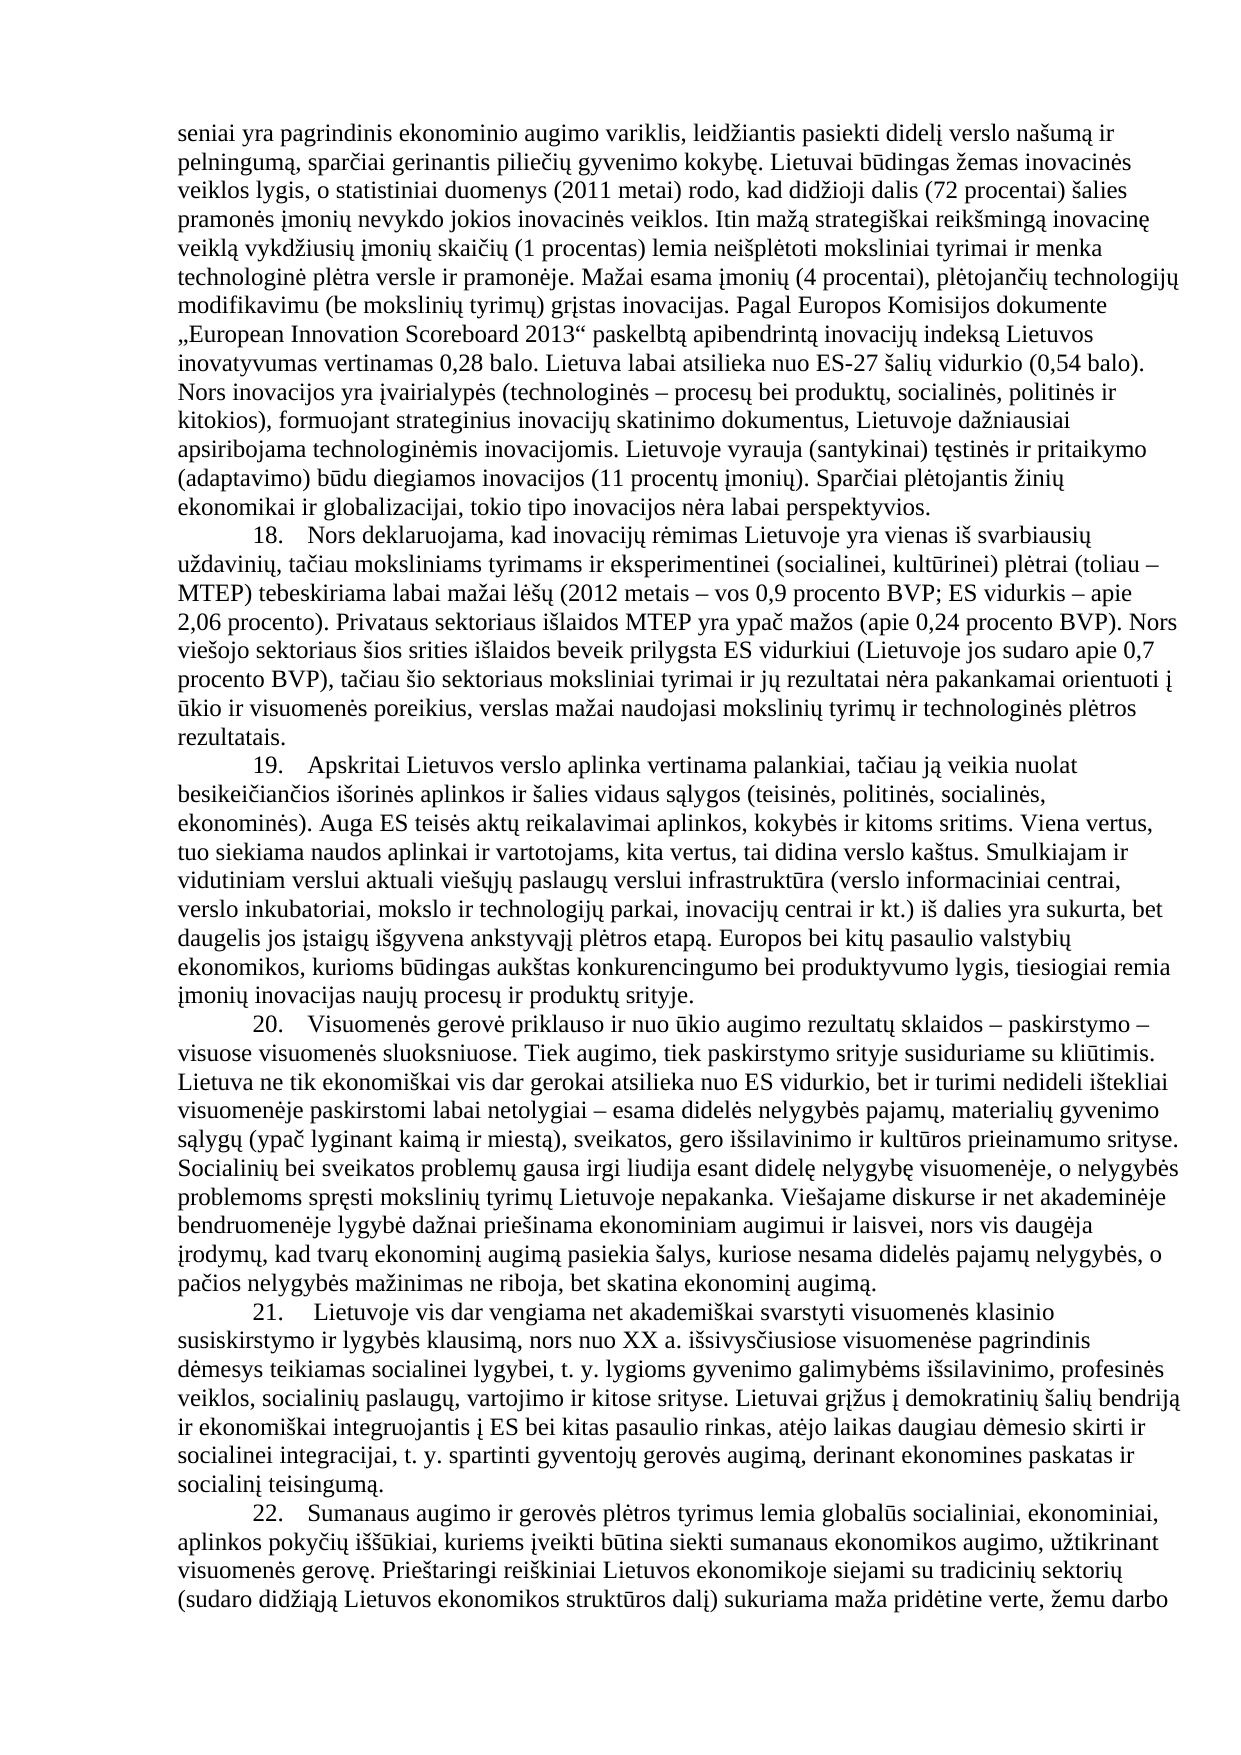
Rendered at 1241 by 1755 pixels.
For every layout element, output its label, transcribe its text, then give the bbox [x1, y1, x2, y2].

text 19. Apskritai Lietuvos verslo aplinka vertinama palankiai, tačiau ją veikia nuolat besikeičiančios išorinės aplinkos ir šalies vidaus sąlygos (teisinės, politinės, socialinės, ekonominės). Auga ES teisės aktų reikalavimai aplinkos, kokybės ir kitoms sritims. Viena vertus, tuo siekiama naudos aplinkai ir vartotojams, kita vertus, tai didina verslo kaštus. Smulkiajam ir vidutiniam verslui aktuali viešųjų paslaugų verslui infrastruktūra (verslo informaciniai centrai, verslo inkubatoriai, mokslo ir technologijų parkai, inovacijų centrai ir kt.) iš dalies yra sukurta, bet daugelis jos įstaigų išgyvena ankstyvąjį plėtros etapą. Europos bei kitų pasaulio valstybių ekonomikos, kurioms būdingas aukštas konkurencingumo bei produktyvumo lygis, tiesiogiai remia įmonių inovacijas naujų procesų ir produktų srityje. [177, 751, 1181, 1009]
text 21. Lietuvoje vis dar vengiama net akademiškai svarstyti visuomenės klasinio susiskirstymo ir lygybės klausimą, nors nuo XX a. išsivysčiusiose visuomenėse pagrindinis dėmesys teikiamas socialinei lygybei, t. y. lygioms gyvenimo galimybėms išsilavinimo, profesinės veiklos, socialinių paslaugų, vartojimo ir kitose srityse. Lietuvai grįžus į demokratinių šalių bendriją ir ekonomiškai integruojantis į ES bei kitas pasaulio rinkas, atėjo laikas daugiau dėmesio skirti ir socialinei integracijai, t. y. spartinti gyventojų gerovės augimą, derinant ekonomines paskatas ir socialinį teisingumą. [177, 1297, 1181, 1498]
text 22. Sumanaus augimo ir gerovės plėtros tyrimus lemia globalūs socialiniai, ekonominiai, aplinkos pokyčių iššūkiai, kuriems įveikti būtina siekti sumanaus ekonomikos augimo, užtikrinant visuomenės gerovę. Prieštaringi reiškiniai Lietuvos ekonomikoje siejami su tradicinių sektorių (sudaro didžiąją Lietuvos ekonomikos struktūros dalį) sukuriama maža pridėtine verte, žemu darbo [177, 1498, 1181, 1613]
text seniai yra pagrindinis ekonominio augimo variklis, leidžiantis pasiekti didelį verslo našumą ir pelningumą, sparčiai gerinantis piliečių gyvenimo kokybę. Lietuvai būdingas žemas inovacinės veiklos lygis, o statistiniai duomenys (2011 metai) rodo, kad didžioji dalis (72 procentai) šalies pramonės įmonių nevykdo jokios inovacinės veiklos. Itin mažą strategiškai reikšmingą inovacinę veiklą vykdžiusių įmonių skaičių (1 procentas) lemia neišplėtoti moksliniai tyrimai ir menka technologinė plėtra versle ir pramonėje. Mažai esama įmonių (4 procentai), plėtojančių technologijų modifikavimu (be mokslinių tyrimų) grįstas inovacijas. Pagal Europos Komisijos dokumente „European Innovation Scoreboard 2013“ paskelbtą apibendrintą inovacijų indeksą Lietuvos inovatyvumas vertinamas 0,28 balo. Lietuva labai atsilieka nuo ES-27 šalių vidurkio (0,54 balo). Nors inovacijos yra įvairialypės (technologinės – procesų bei produktų, socialinės, politinės ir kitokios), formuojant strateginius inovacijų skatinimo dokumentus, Lietuvoje dažniausiai apsiribojama technologinėmis inovacijomis. Lietuvoje vyrauja (santykinai) tęstinės ir pritaikymo (adaptavimo) būdu diegiamos inovacijos (11 procentų įmonių). Sparčiai plėtojantis žinių ekonomikai ir globalizacijai, tokio tipo inovacijos nėra labai perspektyvios. [177, 118, 1181, 521]
text 20. Visuomenės gerovė priklauso ir nuo ūkio augimo rezultatų sklaidos – paskirstymo – visuose visuomenės sluoksniuose. Tiek augimo, tiek paskirstymo srityje susiduriame su kliūtimis. Lietuva ne tik ekonomiškai vis dar gerokai atsilieka nuo ES vidurkio, bet ir turimi nedideli ištekliai visuomenėje paskirstomi labai netolygiai – esama didelės nelygybės pajamų, materialių gyvenimo sąlygų (ypač lyginant kaimą ir miestą), sveikatos, gero išsilavinimo ir kultūros prieinamumo srityse. Socialinių bei sveikatos problemų gausa irgi liudija esant didelę nelygybę visuomenėje, o nelygybės problemoms spręsti mokslinių tyrimų Lietuvoje nepakanka. Viešajame diskurse ir net akademinėje bendruomenėje lygybė dažnai priešinama ekonominiam augimui ir laisvei, nors vis daugėja įrodymų, kad tvarų ekonominį augimą pasiekia šalys, kuriose nesama didelės pajamų nelygybės, o pačios nelygybės mažinimas ne riboja, bet skatina ekonominį augimą. [177, 1009, 1181, 1297]
text 18. Nors deklaruojama, kad inovacijų rėmimas Lietuvoje yra vienas iš svarbiausių uždavinių, tačiau moksliniams tyrimams ir eksperimentinei (socialinei, kultūrinei) plėtrai (toliau – MTEP) tebeskiriama labai mažai lėšų (2012 metais – vos 0,9 procento BVP; ES vidurkis – apie 2,06 procento). Privataus sektoriaus išlaidos MTEP yra ypač mažos (apie 0,24 procento BVP). Nors viešojo sektoriaus šios srities išlaidos beveik prilygsta ES vidurkiui (Lietuvoje jos sudaro apie 0,7 procento BVP), tačiau šio sektoriaus moksliniai tyrimai ir jų rezultatai nėra pakankamai orientuoti į ūkio ir visuomenės poreikius, verslas mažai naudojasi mokslinių tyrimų ir technologinės plėtros rezultatais. [177, 521, 1181, 751]
